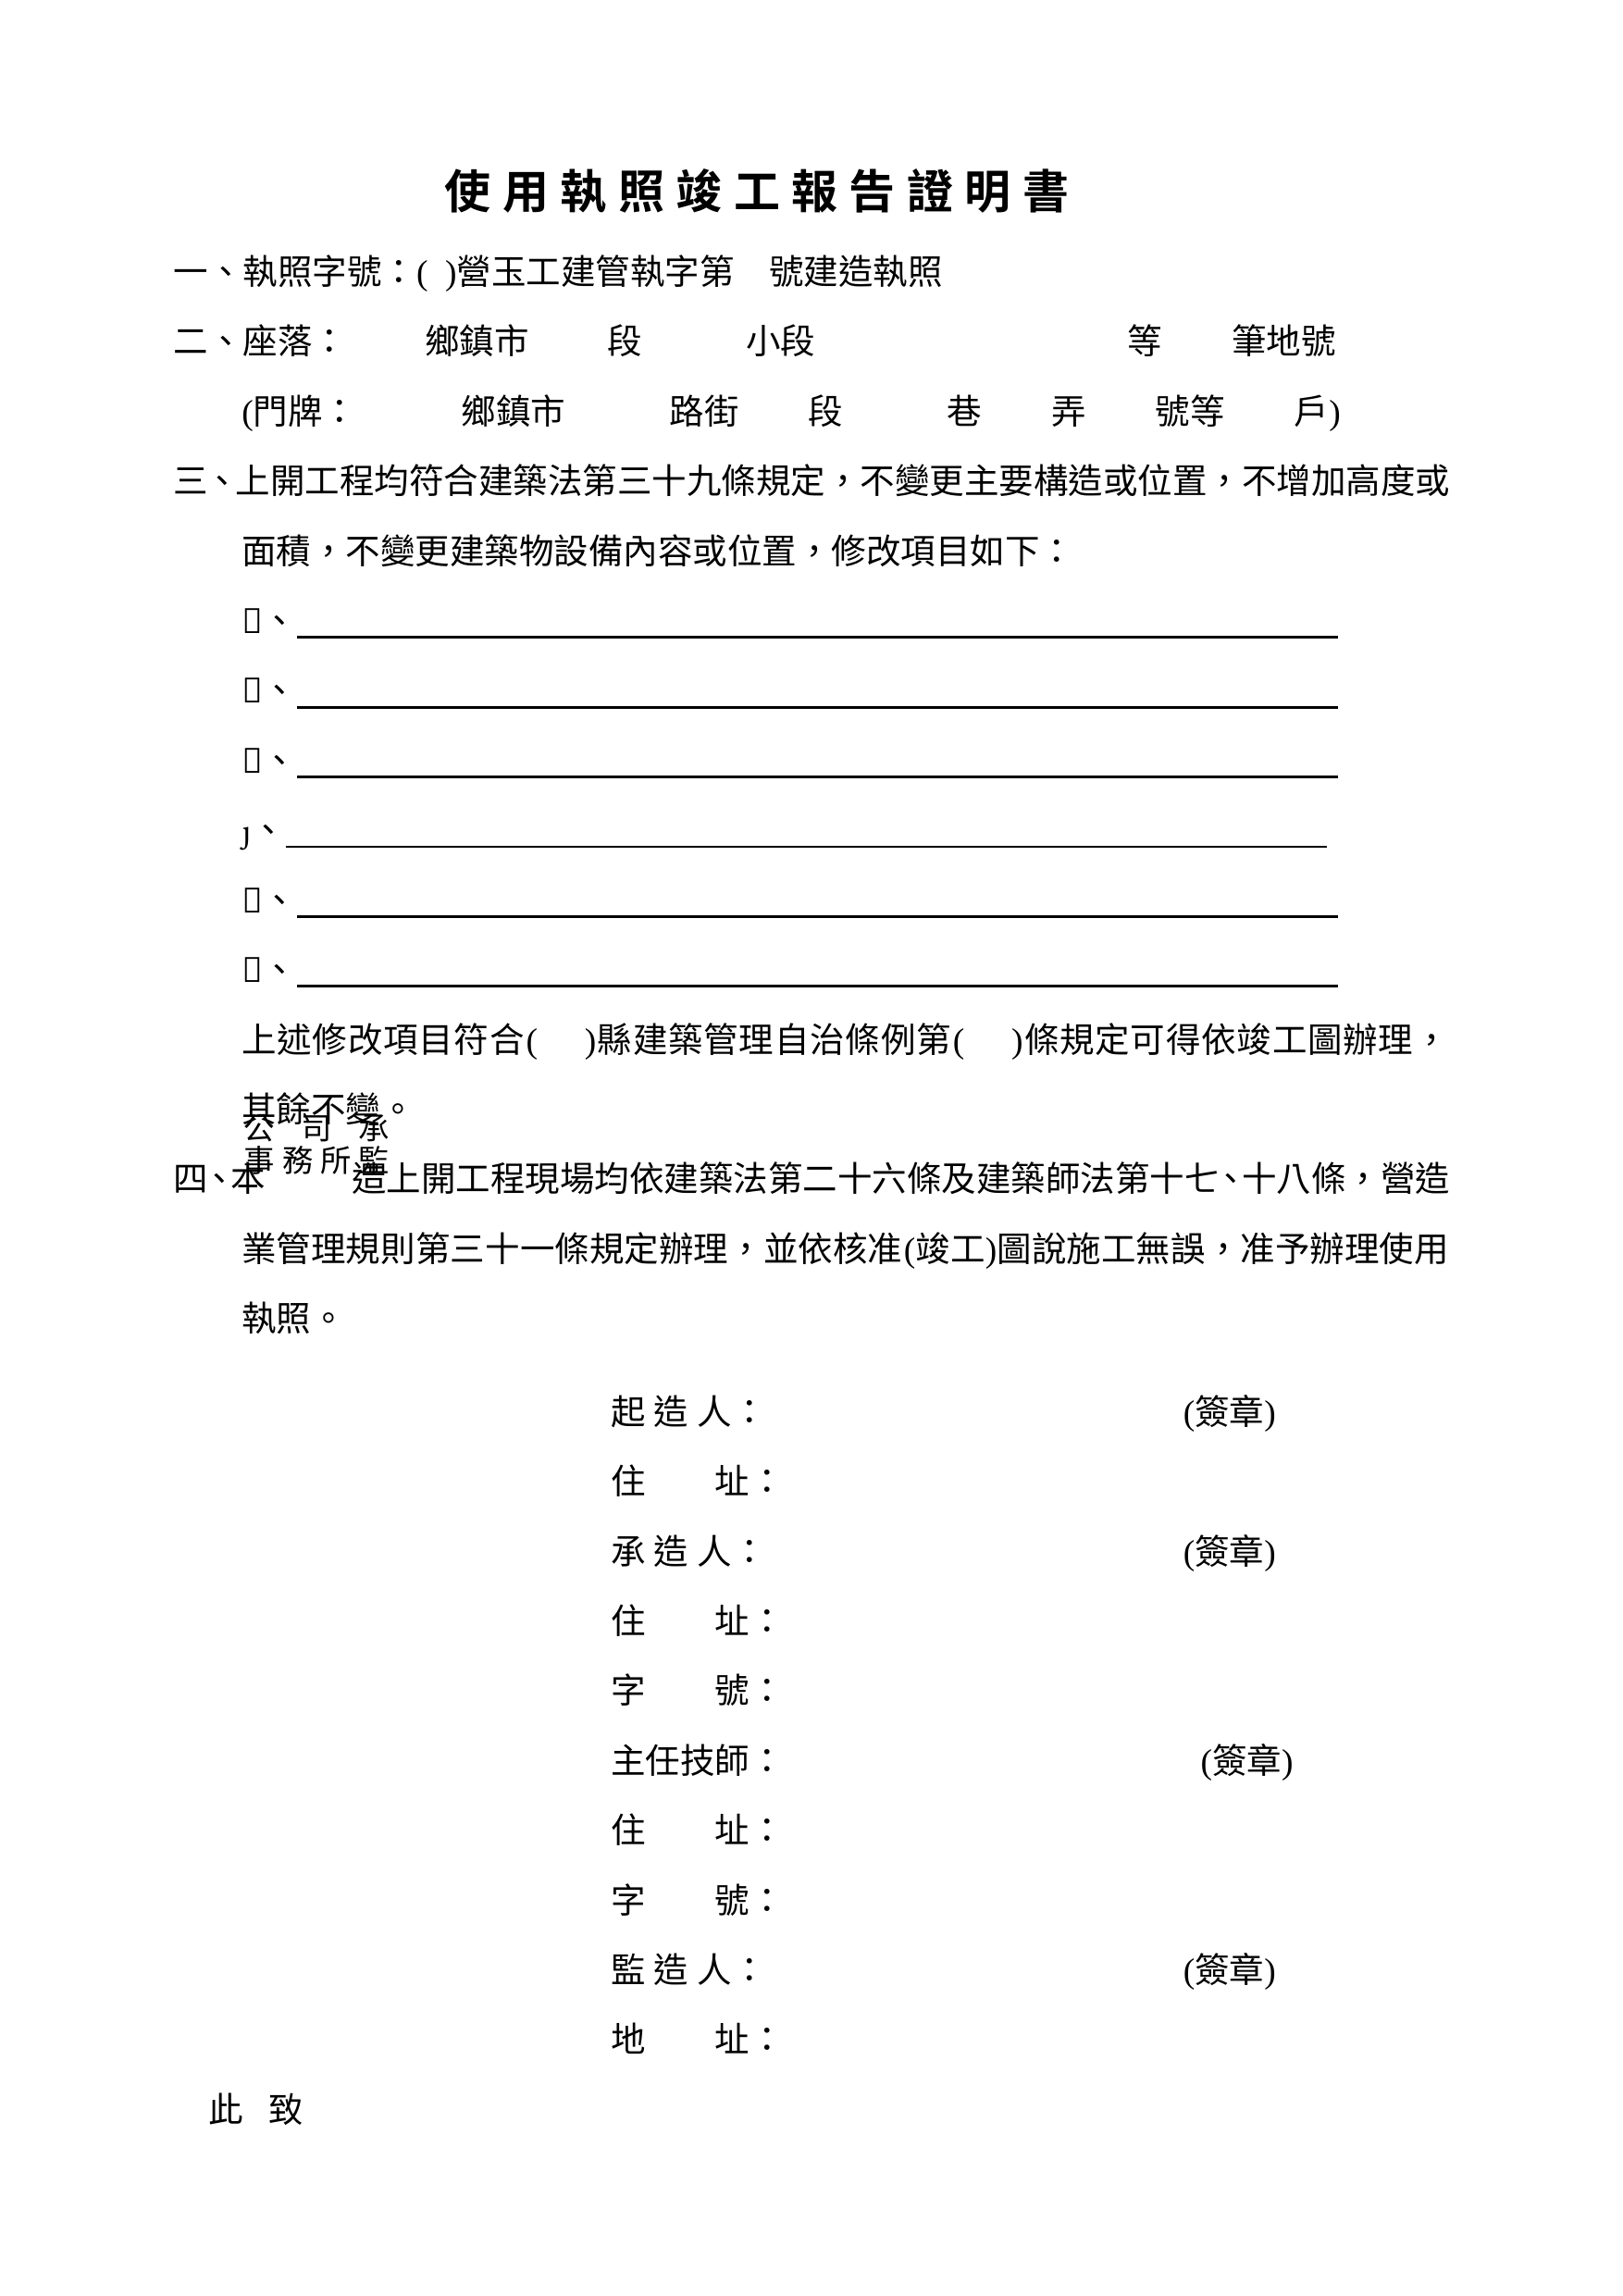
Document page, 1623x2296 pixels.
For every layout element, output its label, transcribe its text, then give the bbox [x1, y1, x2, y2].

text 住 址： [611, 1583, 1450, 1654]
text 此 致 [173, 2072, 1450, 2141]
text 住 址： [611, 1444, 1450, 1514]
text 起 造 人： (簽章) [611, 1374, 1450, 1444]
text 使用執照竣工報告證明書 [173, 153, 1450, 223]
text 、 [242, 583, 1450, 653]
text 事務所監 [244, 1146, 390, 1179]
text 公司承 [244, 1113, 390, 1146]
text 、 [242, 653, 1450, 723]
text 地 址： [611, 2003, 1450, 2072]
text 監 造 人： (簽章) [611, 1932, 1450, 2003]
text 、 [242, 723, 1450, 793]
text 上述修改項目符合( )縣建築管理自治條例第( )條規定可得依竣工圖辦理，其餘不變。 [242, 1002, 1450, 1142]
text (門牌： 鄉鎮市 路街 段 巷 弄 號等 戶) [242, 374, 1450, 443]
text 二、座落： 鄉鎮市 段 小段 等 筆地號 [173, 304, 1450, 374]
text 住 址： [611, 1793, 1450, 1863]
text 、 [242, 863, 1450, 932]
text 主任技師： (簽章) [611, 1723, 1450, 1793]
text 字 號： [611, 1863, 1450, 1932]
text 字 號： [611, 1654, 1450, 1723]
text 、 [242, 932, 1450, 1002]
text 、 [242, 793, 1450, 863]
text 承 造 人： (簽章) [611, 1514, 1450, 1583]
text 四、本 造上開工程現場均依建築法第二十六條及建築師法第十七、十八條，營造業管理規則第三十一條規定辦理，並依核准(竣工)圖說施工無誤，准予辦理使用執照。 [173, 1142, 1450, 1351]
text 一、執照字號：( )營玉工建管執字第 號建造執照 [173, 234, 1450, 304]
text 三、上開工程均符合建築法第三十九條規定，不變更主要構造或位置，不增加高度或面積，不變更建築物設備內容或位置，修改項目如下： [173, 443, 1450, 583]
